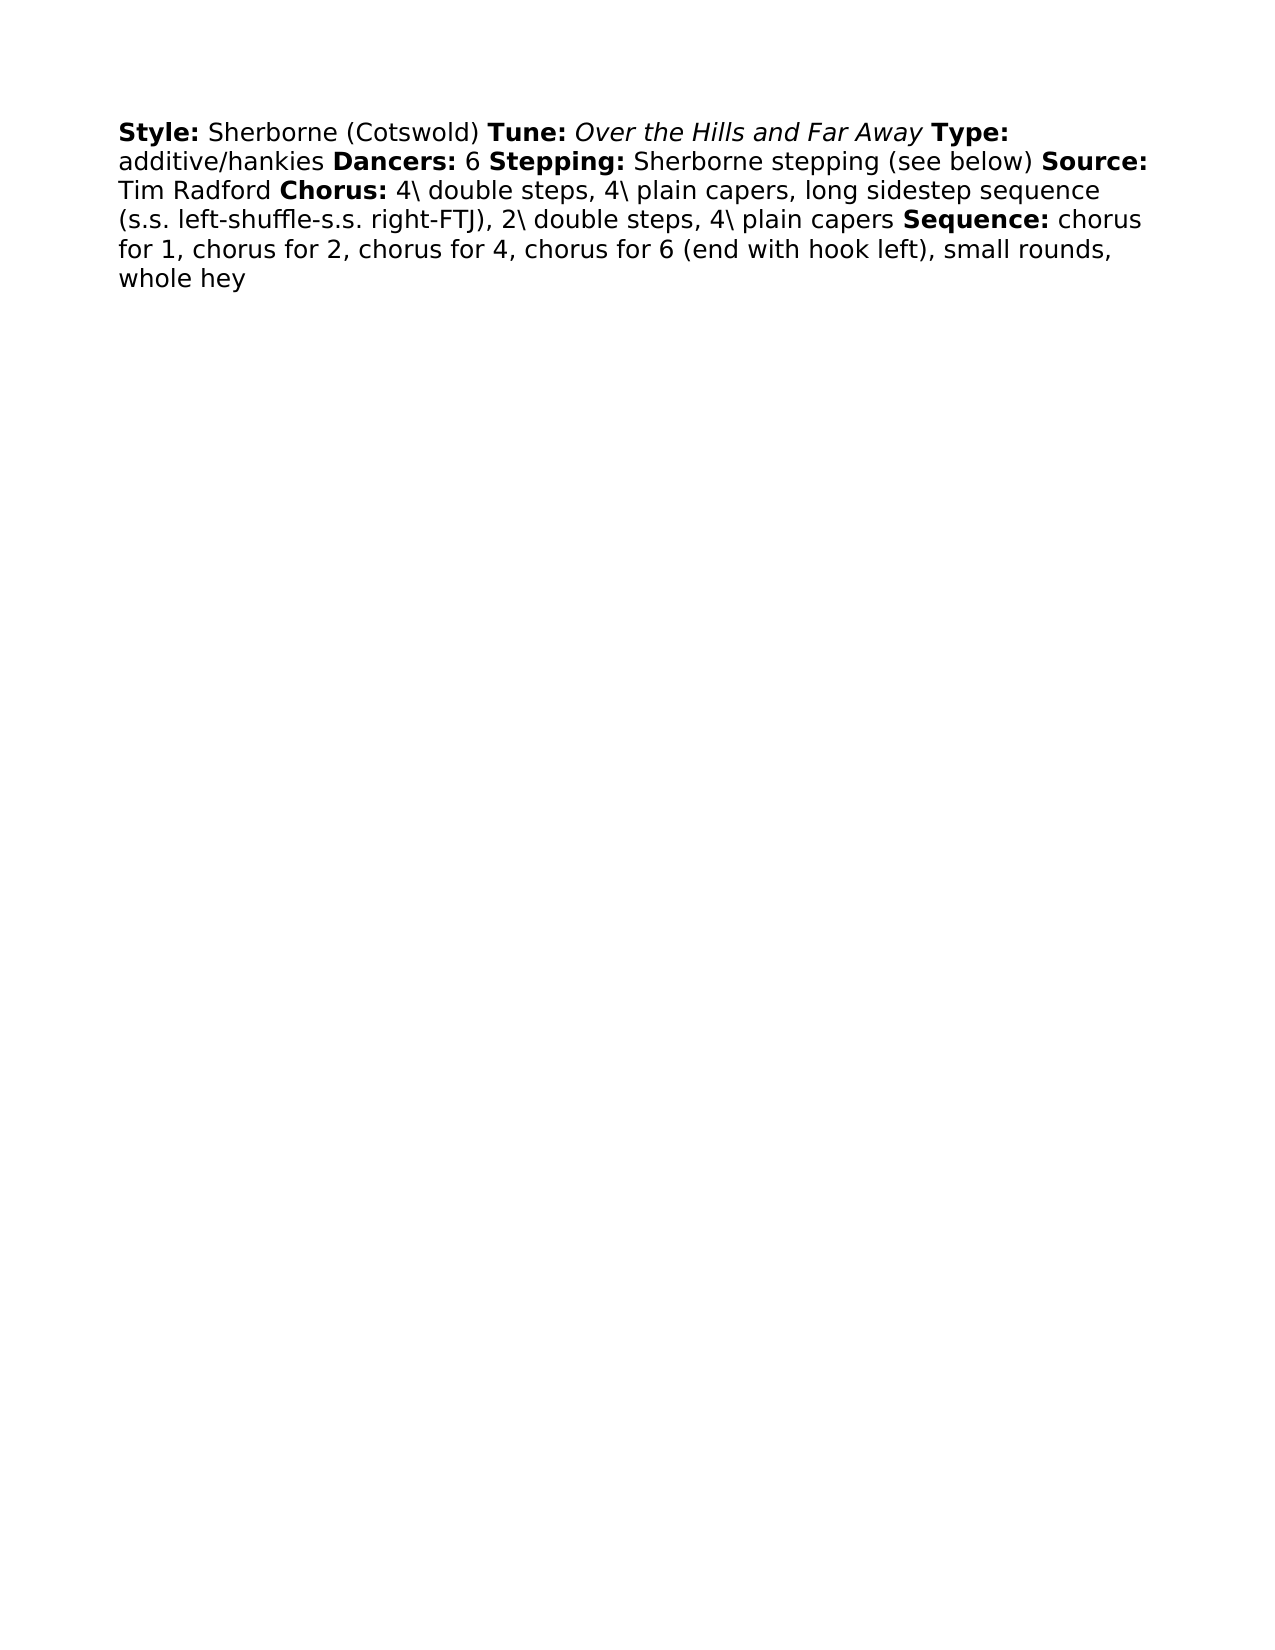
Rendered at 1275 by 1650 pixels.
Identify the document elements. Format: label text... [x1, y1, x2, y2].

text Style: Sherborne (Cotswold) Tune: Over the Hills and Far Away Type: additive/hankies Dancers: 6 Stepping: Sherborne stepping (see below) Source: Tim Radford Chorus: 4\ double steps, 4\ plain capers, long sidestep sequence (s.s. left-shuffle-s.s. right-FTJ), 2\ double steps, 4\ plain capers Sequence: chorus for 1, chorus for 2, chorus for 4, chorus for 6 (end with hook left), small rounds, whole hey [118, 118, 1157, 293]
